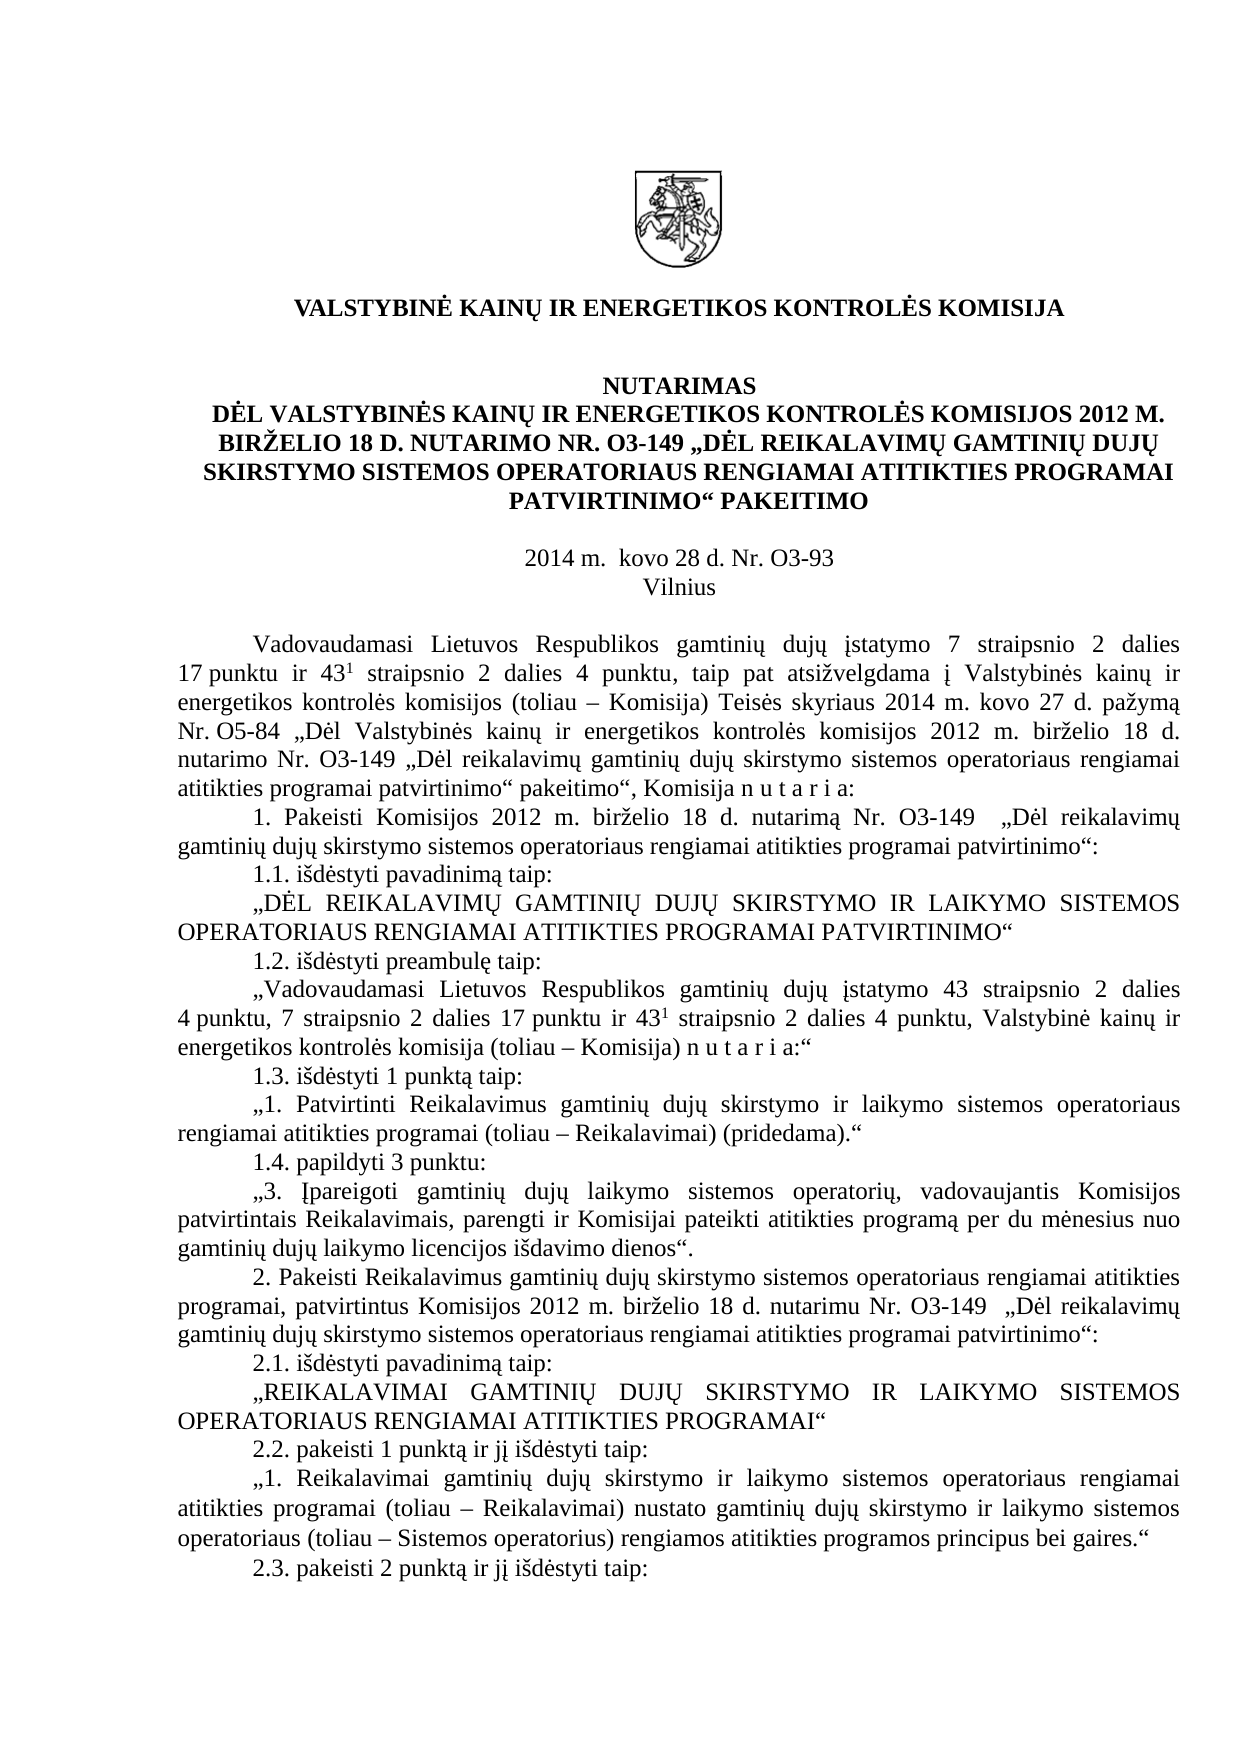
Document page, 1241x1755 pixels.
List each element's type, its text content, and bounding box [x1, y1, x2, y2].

text Nutarimas [177, 371, 1181, 399]
text 1.2. išdėstyti preambulę taip: [177, 946, 1181, 974]
text DĖL VALSTYBINĖS KAINŲ IR ENERGETIKOS KONTROLĖS KOMISIJOS 2012 M. BIRŽELIO 18 D. NUTARIMO NR. O3-149 „DĖL REIKALAVIMŲ GAMTINIŲ DUJŲ SKIRSTYMO SISTEMOS OPERATORIAUS RENGIAMAI ATITIKTIES PROGRAMAI PATVIRTINIMO“ PAKEITIMO [196, 399, 1181, 514]
text 2.1. išdėstyti pavadinimą taip: [177, 1348, 1181, 1377]
text „1. Patvirtinti Reikalavimus gamtinių dujų skirstymo ir laikymo sistemos operatoriaus rengiamai atitikties programai (toliau – Reikalavimai) (pridedama).“ [177, 1089, 1181, 1147]
text 1.3. išdėstyti 1 punktą taip: [177, 1061, 1181, 1089]
text „Vadovaudamasi Lietuvos Respublikos gamtinių dujų įstatymo 43 straipsnio 2 dalies 4 punktu, 7 straipsnio 2 dalies 17 punktu ir 431 straipsnio 2 dalies 4 punktu, Valstybinė kainų ir energetikos kontrolės komisija (toliau – Komisija) n u t a r i a:“ [177, 974, 1181, 1061]
text 2.3. pakeisti 2 punktą ir jį išdėstyti taip: [177, 1553, 1181, 1582]
text „REIKALAVIMAI GAMTINIŲ DUJŲ SKIRSTYMO IR LAIKYMO SISTEMOS OPERATORIAUS RENGIAMAI ATITIKTIES PROGRAMAI“ [177, 1377, 1181, 1434]
text 1.4. papildyti 3 punktu: [177, 1147, 1181, 1176]
text 1. Pakeisti Komisijos 2012 m. birželio 18 d. nutarimą Nr. O3-149 „Dėl reikalavimų gamtinių dujų skirstymo sistemos operatoriaus rengiamai atitikties programai patvirtinimo“: [177, 802, 1181, 859]
text VALSTYBINĖ KAINŲ IR ENERGETIKOS KONTROLĖS KOMISIJA [177, 293, 1181, 322]
text 1.1. išdėstyti pavadinimą taip: [177, 859, 1181, 888]
text „1. Reikalavimai gamtinių dujų skirstymo ir laikymo sistemos operatoriaus rengiamai atitikties programai (toliau – Reikalavimai) nustato gamtinių dujų skirstymo ir laikymo sistemos operatoriaus (toliau – Sistemos operatorius) rengiamos atitikties programos principus bei gaires.“ [177, 1463, 1181, 1552]
text Vadovaudamasi Lietuvos Respublikos gamtinių dujų įstatymo 7 straipsnio 2 dalies 17 punktu ir 431 straipsnio 2 dalies 4 punktu, taip pat atsižvelgdama į Valstybinės kainų ir energetikos kontrolės komisijos (toliau – Komisija) Teisės skyriaus 2014 m. kovo 27 d. pažymą Nr. O5-84 „Dėl Valstybinės kainų ir energetikos kontrolės komisijos 2012 m. birželio 18 d. nutarimo Nr. O3-149 „Dėl reikalavimų gamtinių dujų skirstymo sistemos operatoriaus rengiamai atitikties programai patvirtinimo“ pakeitimo“, Komisija n u t a r i a: [177, 629, 1181, 802]
text „DĖL REIKALAVIMŲ GAMTINIŲ DUJŲ SKIRSTYMO IR LAIKYMO SISTEMOS OPERATORIAUS RENGIAMAI ATITIKTIES PROGRAMAI PATVIRTINIMO“ [177, 888, 1181, 946]
text 2014 m. kovo 28 d. Nr. O3-93 [177, 543, 1181, 572]
text 2. Pakeisti Reikalavimus gamtinių dujų skirstymo sistemos operatoriaus rengiamai atitikties programai, patvirtintus Komisijos 2012 m. birželio 18 d. nutarimu Nr. O3-149 „Dėl reikalavimų gamtinių dujų skirstymo sistemos operatoriaus rengiamai atitikties programai patvirtinimo“: [177, 1262, 1181, 1348]
text „3. Įpareigoti gamtinių dujų laikymo sistemos operatorių, vadovaujantis Komisijos patvirtintais Reikalavimais, parengti ir Komisijai pateikti atitikties programą per du mėnesius nuo gamtinių dujų laikymo licencijos išdavimo dienos“. [177, 1176, 1181, 1262]
text 2.2. pakeisti 1 punktą ir jį išdėstyti taip: [177, 1434, 1181, 1463]
text Vilnius [177, 572, 1181, 601]
